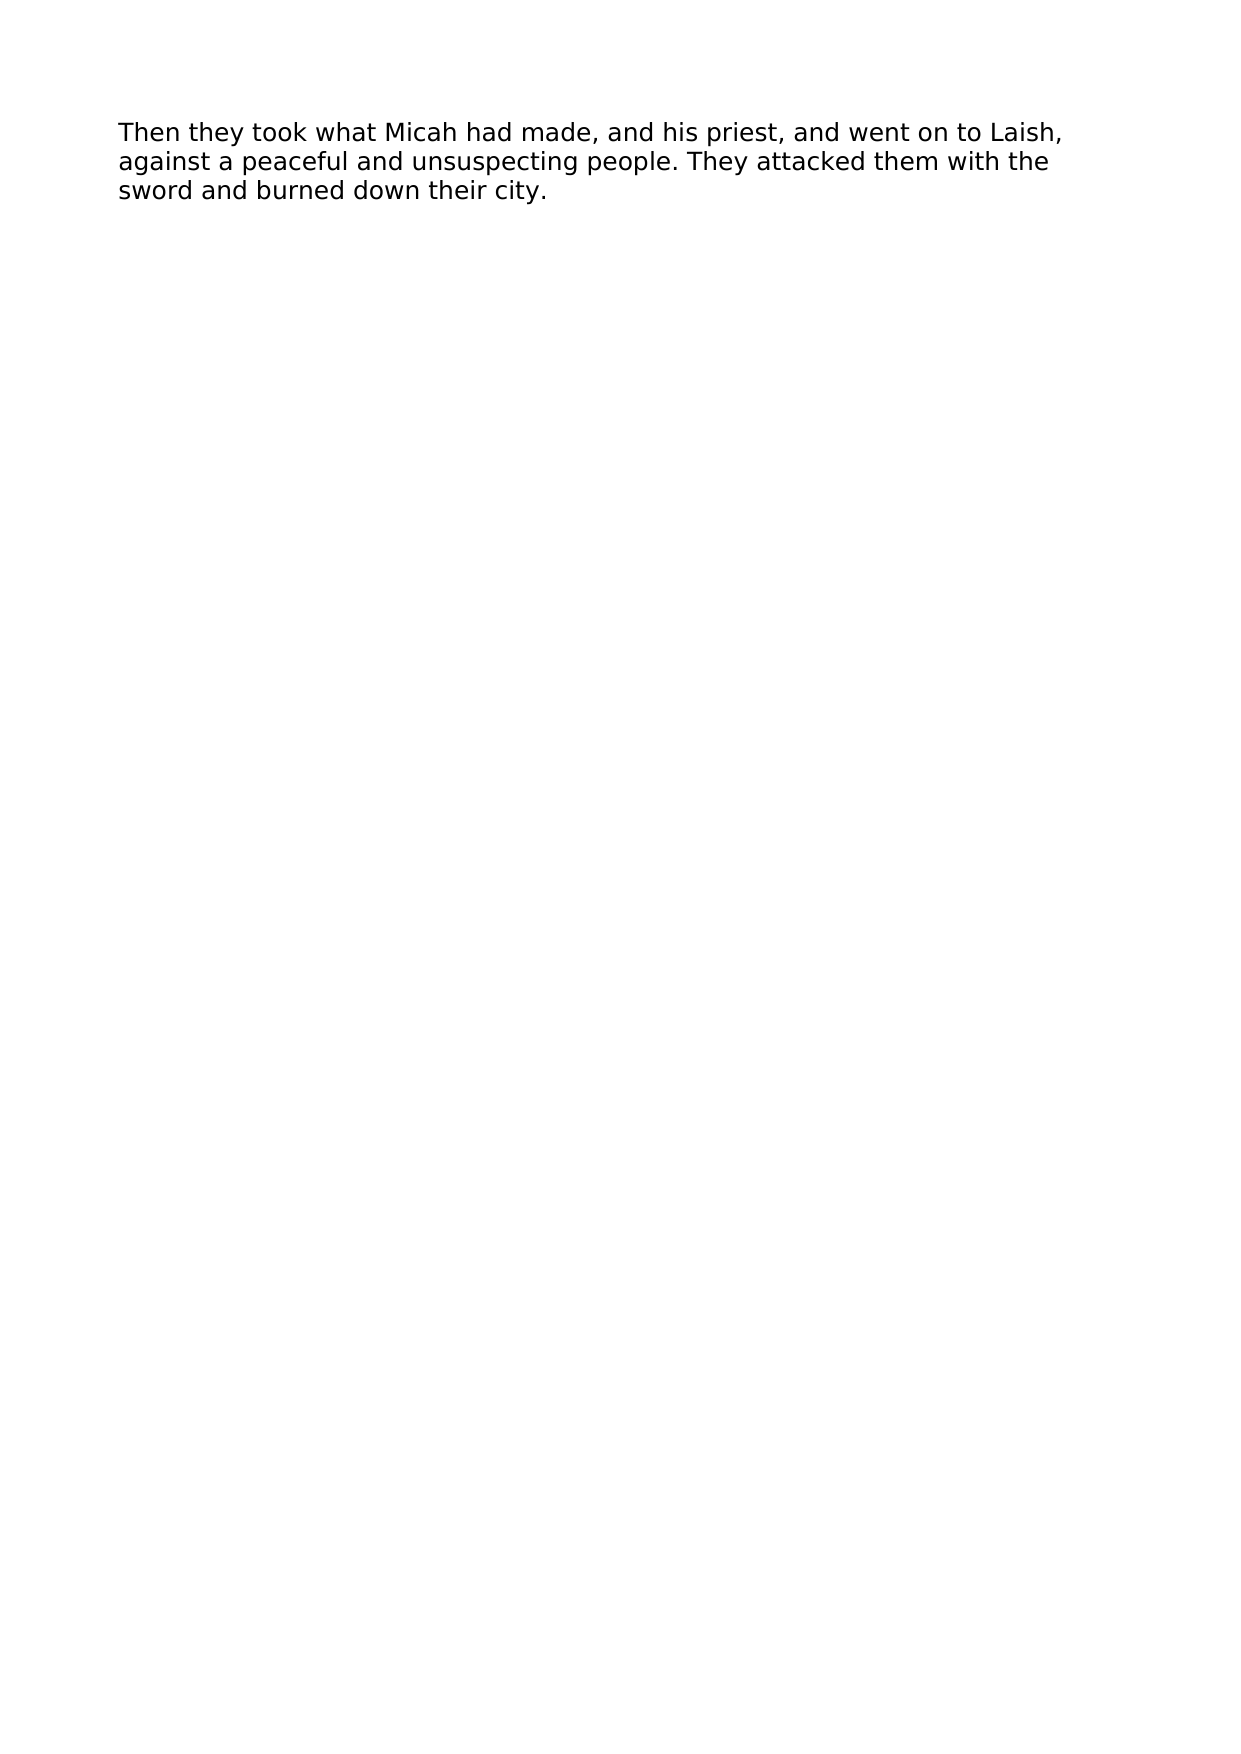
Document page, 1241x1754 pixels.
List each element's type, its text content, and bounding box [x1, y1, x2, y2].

text Then they took what Micah had made, and his priest, and went on to Laish, against a peaceful and unsuspecting people. They attacked them with the sword and burned down their city. [118, 118, 1122, 206]
